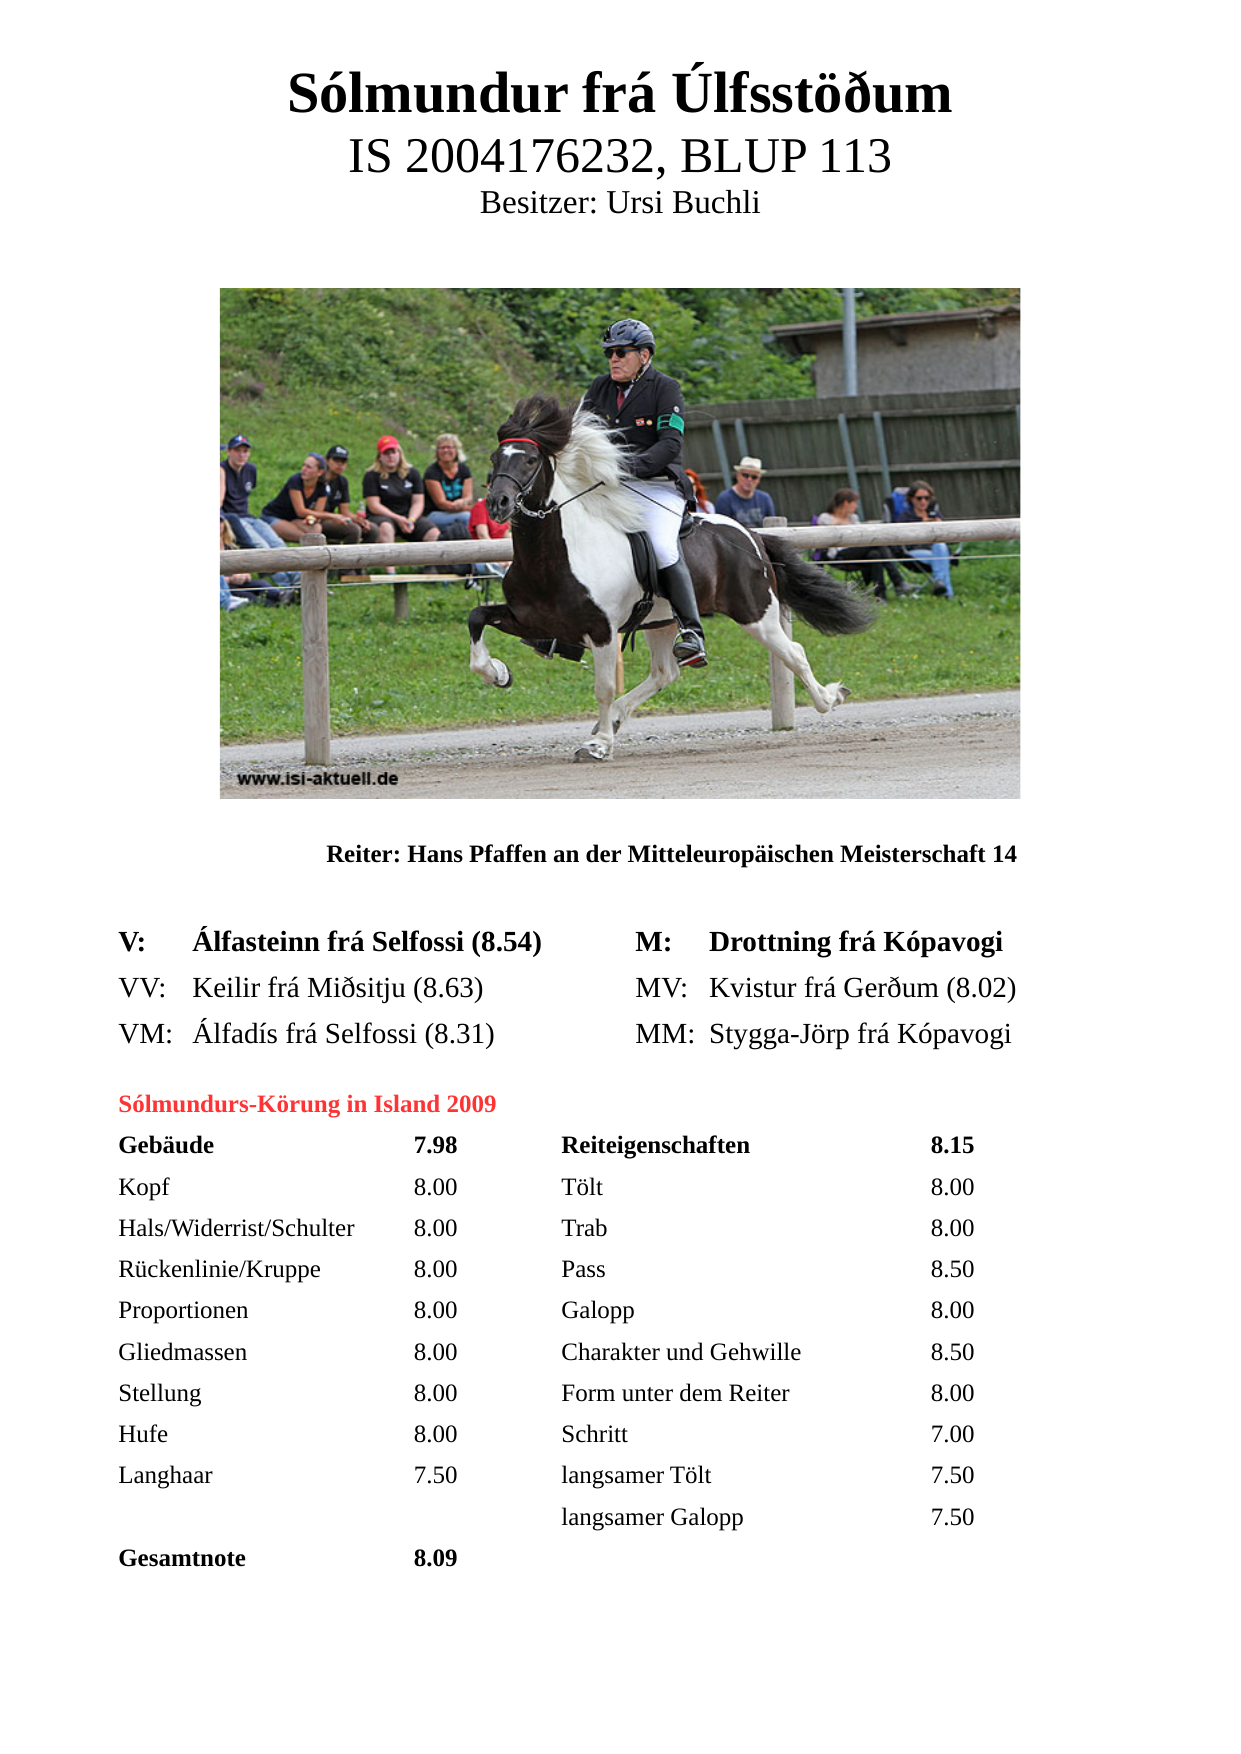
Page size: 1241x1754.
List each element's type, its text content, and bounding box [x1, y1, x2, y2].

text Kopf 8.00 Tölt 8.00 [118, 1172, 1122, 1201]
text Gebäude 7.98 Reiteigenschaften 8.15 [118, 1131, 1122, 1159]
text Sólmundurs-Körung in Island 2009 [118, 1089, 1122, 1118]
text Reiter: Hans Pfaffen an der Mitteleuropäischen Meisterschaft 14 [118, 827, 1122, 871]
text Langhaar 7.50 langsamer Tölt 7.50 [118, 1461, 1122, 1489]
text Hals/Widerrist/Schulter 8.00 Trab 8.00 [118, 1213, 1122, 1242]
text langsamer Galopp 7.50 [118, 1502, 1122, 1531]
text VV: Keilir frá Miðsitju (8.63) MV: Kvistur frá Gerðum (8.02) [118, 970, 1122, 1004]
text Sólmundur frá Úlfsstöðum [118, 58, 1122, 125]
text Gliedmassen 8.00 Charakter und Gehwille 8.50 [118, 1337, 1122, 1366]
text IS 2004176232, BLUP 113 [118, 125, 1122, 183]
text Gesamtnote 8.09 [118, 1543, 1122, 1572]
picture [219, 288, 1021, 799]
text VM: Álfadís frá Selfossi (8.31) MM: Stygga-Jörp frá Kópavogi [118, 1016, 1122, 1050]
text Rückenlinie/Kruppe 8.00 Pass 8.50 [118, 1254, 1122, 1283]
text Stellung 8.00 Form unter dem Reiter 8.00 [118, 1378, 1122, 1407]
subtitle V: Álfasteinn frá Selfossi (8.54) M: Drottning frá Kópavogi [118, 924, 1122, 958]
text Hufe 8.00 Schritt 7.00 [118, 1419, 1122, 1448]
text Besitzer: Ursi Buchli [118, 183, 1122, 221]
text Proportionen 8.00 Galopp 8.00 [118, 1296, 1122, 1324]
